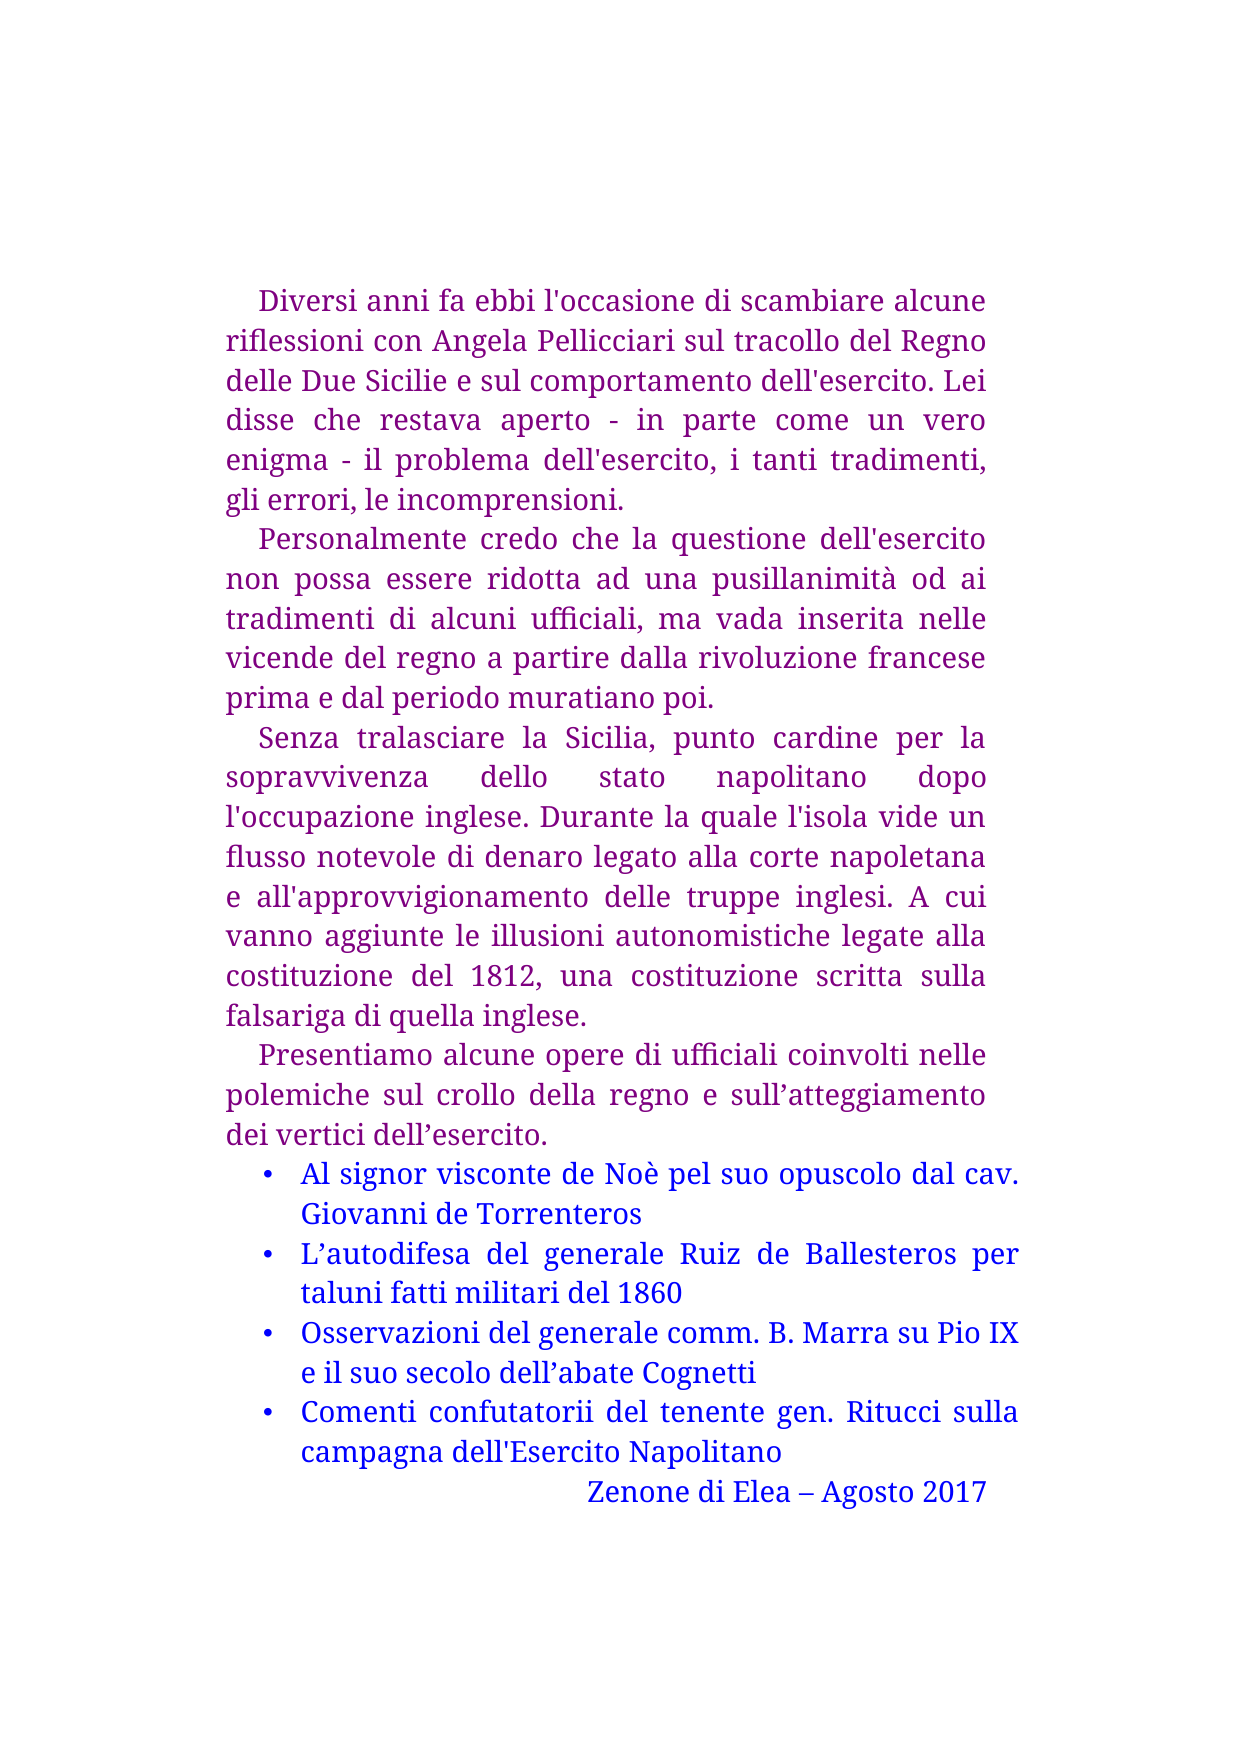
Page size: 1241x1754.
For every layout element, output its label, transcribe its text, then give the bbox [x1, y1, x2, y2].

table_header Diversi anni fa ebbi l'occasione di scambiare alcune riflessioni con Angela Pellicciari sul tracollo del Regno delle Due Sicilie e sul comportamento dell'esercito. Lei disse che restava aperto - in parte come un vero enigma - il problema dell'esercito, i tanti tradimenti, gli errori, le incomprensioni. Personalmente credo che la questione dell'esercito non possa essere ridotta ad una pusillanimità od ai tradimenti di alcuni ufficiali, ma vada inserita nelle vicende del regno a partire dalla rivoluzione francese prima e dal periodo muratiano poi. Senza tralasciare la Sicilia, punto cardine per la sopravvivenza dello stato napolitano dopo l'occupazione inglese. Durante la quale l'isola vide un flusso notevole di denaro legato alla corte napoletana e all'approvvigionamento delle truppe inglesi. A cui vanno aggiunte le illusioni autonomistiche legate alla costituzione del 1812, una costituzione scritta sulla falsariga di quella inglese. Presentiamo alcune opere di ufficiali coinvolti nelle polemiche sul crollo della regno e sull’atteggiamento dei vertici dell’esercito. Al signor visconte de Noè pel suo opuscolo dal cav. Giovanni de Torrenteros L’autodifesa del generale Ruiz de Ballesteros per taluni fatti militari del 1860 Osservazioni del generale comm. B. Marra su Pio IX e il suo secolo dell’abate Cognetti Comenti confutatorii del tenente gen. Ritucci sulla campagna dell'Esercito Napolitano Zenone di Elea – Agosto 2017 [187, 235, 1026, 1556]
